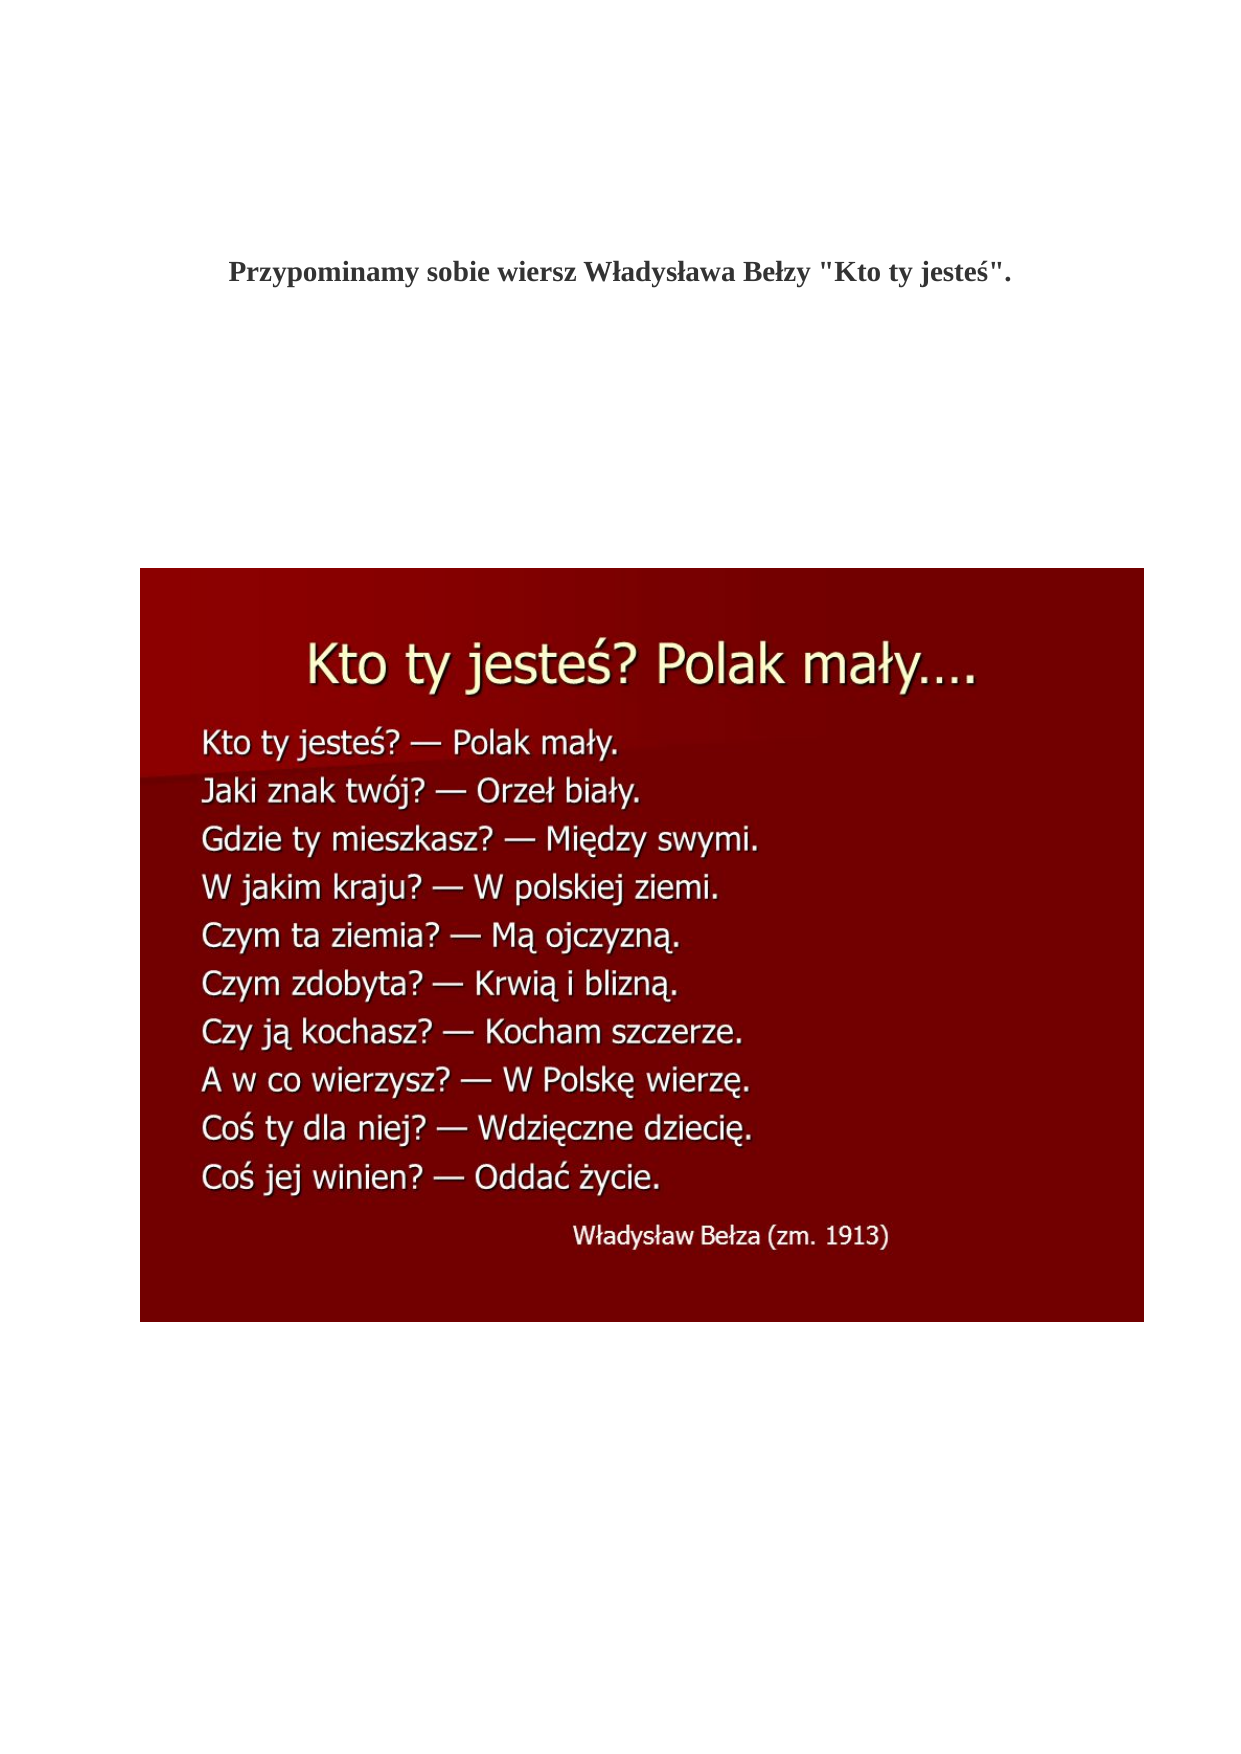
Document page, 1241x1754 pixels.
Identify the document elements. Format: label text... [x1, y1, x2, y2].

picture [140, 568, 1144, 1322]
text Przypominamy sobie wiersz Władysława Bełzy "Kto ty jesteś". [118, 254, 1122, 287]
